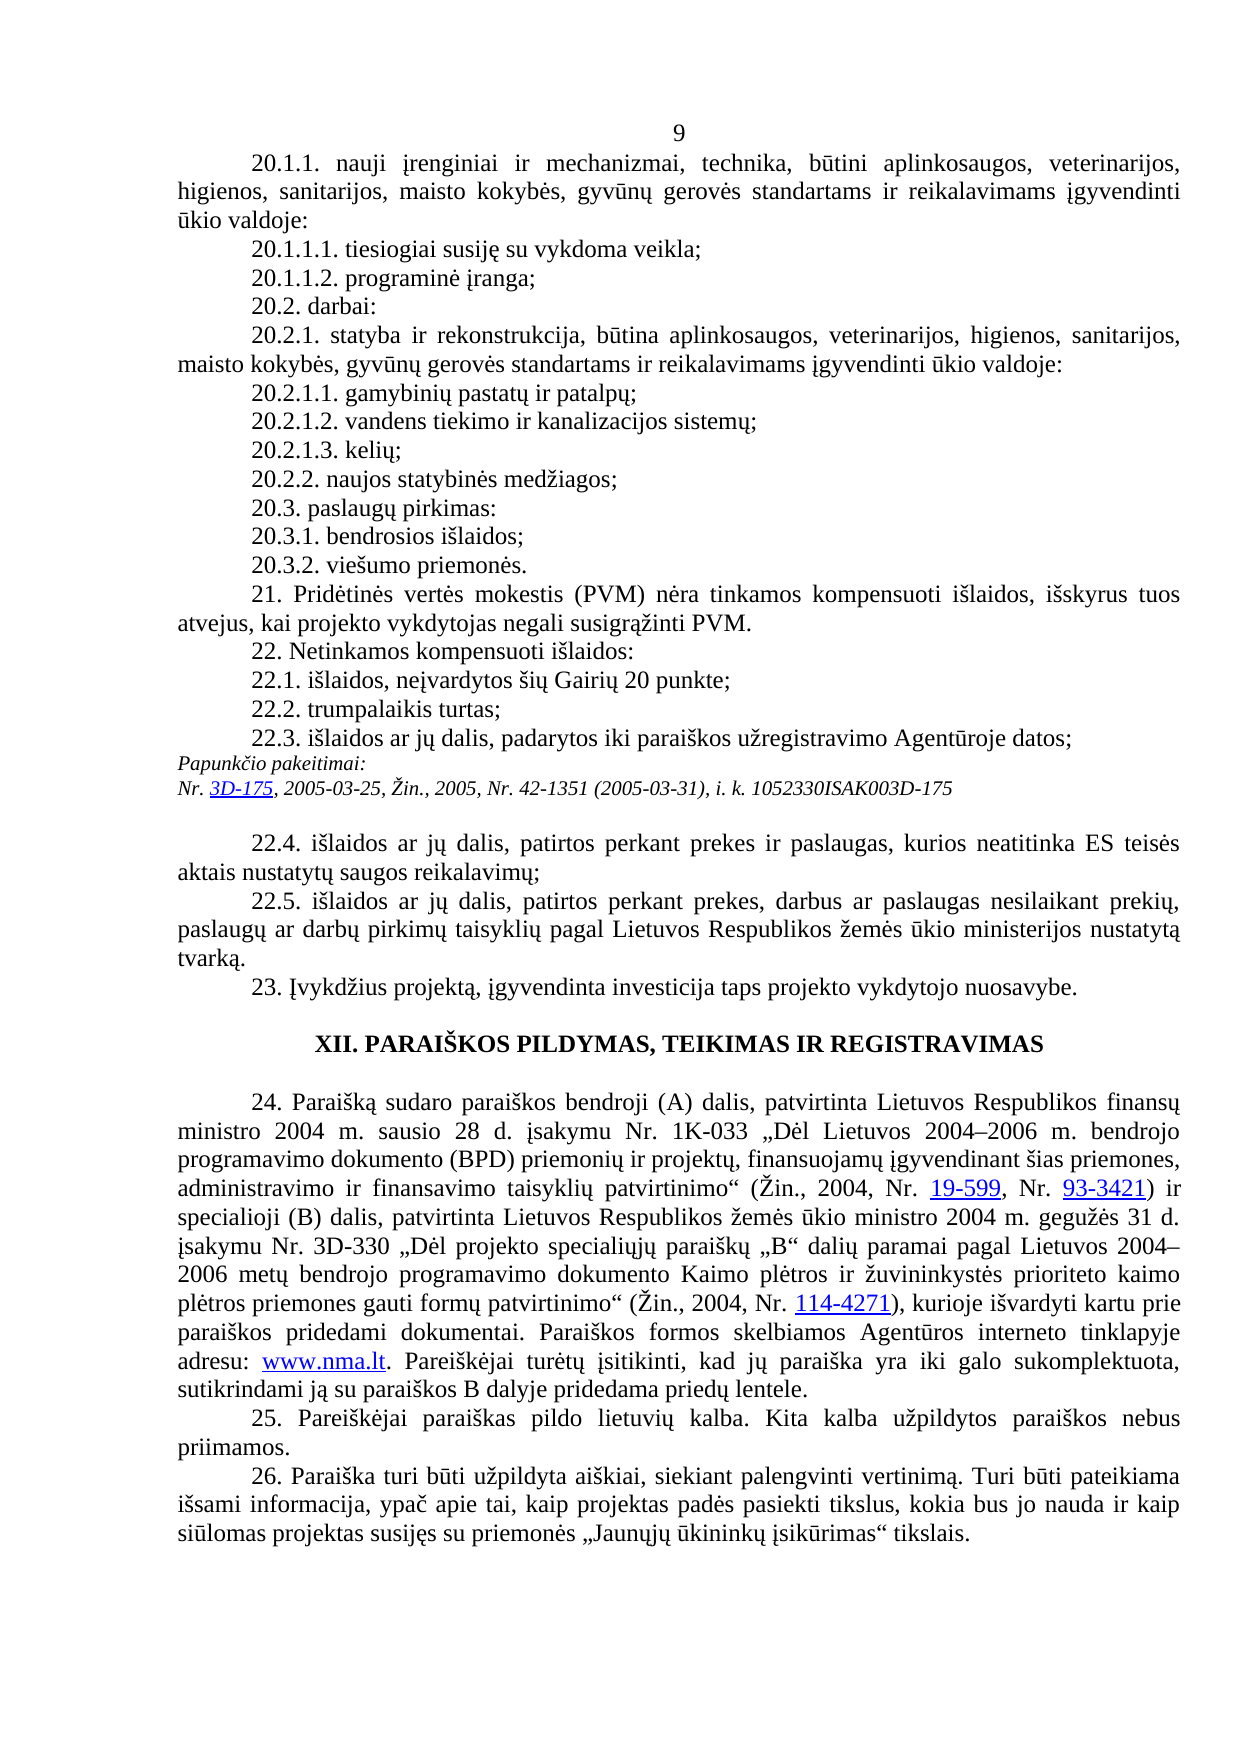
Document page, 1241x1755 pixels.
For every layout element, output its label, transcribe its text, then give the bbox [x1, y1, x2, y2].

text 22. Netinkamos kompensuoti išlaidos: [177, 636, 1181, 665]
text 20.2.1.2. vandens tiekimo ir kanalizacijos sistemų; [177, 406, 1181, 435]
text 24. Paraišką sudaro paraiškos bendroji (A) dalis, patvirtinta Lietuvos Respublikos finansų ministro 2004 m. sausio 28 d. įsakymu Nr. 1K-033 „Dėl Lietuvos 2004–2006 m. bendrojo programavimo dokumento (BPD) priemonių ir projektų, finansuojamų įgyvendinant šias priemones, administravimo ir finansavimo taisyklių patvirtinimo“ (Žin., 2004, Nr. 19-599, Nr. 93-3421) ir specialioji (B) dalis, patvirtinta Lietuvos Respublikos žemės ūkio ministro 2004 m. gegužės 31 d. įsakymu Nr. 3D-330 „Dėl projekto specialiųjų paraiškų „B“ dalių paramai pagal Lietuvos 2004–2006 metų bendrojo programavimo dokumento Kaimo plėtros ir žuvininkystės prioriteto kaimo plėtros priemones gauti formų patvirtinimo“ (Žin., 2004, Nr. 114-4271), kurioje išvardyti kartu prie paraiškos pridedami dokumentai. Paraiškos formos skelbiamos Agentūros interneto tinklapyje adresu: www.nma.lt. Pareiškėjai turėtų įsitikinti, kad jų paraiška yra iki galo sukomplektuota, sutikrindami ją su paraiškos B dalyje pridedama priedų lentele. [177, 1087, 1181, 1403]
text 20.1.1. nauji įrenginiai ir mechanizmai, technika, būtini aplinkosaugos, veterinarijos, higienos, sanitarijos, maisto kokybės, gyvūnų gerovės standartams ir reikalavimams įgyvendinti ūkio valdoje: [177, 148, 1181, 234]
text 20.2.1.1. gamybinių pastatų ir patalpų; [177, 378, 1181, 406]
text 25. Pareiškėjai paraiškas pildo lietuvių kalba. Kita kalba užpildytos paraiškos nebus priimamos. [177, 1403, 1181, 1461]
text 22.3. išlaidos ar jų dalis, padarytos iki paraiškos užregistravimo Agentūroje datos; [177, 723, 1181, 751]
text 26. Paraiška turi būti užpildyta aiškiai, siekiant palengvinti vertinimą. Turi būti pateikiama išsami informacija, ypač apie tai, kaip projektas padės pasiekti tikslus, kokia bus jo nauda ir kaip siūlomas projektas susijęs su priemonės „Jaunųjų ūkininkų įsikūrimas“ tikslais. [177, 1461, 1181, 1547]
text 22.1. išlaidos, neįvardytos šių Gairių 20 punkte; [177, 665, 1181, 694]
text 20.2. darbai: [177, 291, 1181, 320]
text 20.2.2. naujos statybinės medžiagos; [177, 464, 1181, 493]
text XII. PARAIŠKOS PILDYMAS, TEIKIMAS IR REGISTRAVIMAS [177, 1029, 1181, 1058]
text Nr. 3D-175, 2005-03-25, Žin., 2005, Nr. 42-1351 (2005-03-31), i. k. 1052330ISAK003D-175 [177, 775, 1181, 799]
text 20.2.1.3. kelių; [177, 435, 1181, 464]
text 20.3. paslaugų pirkimas: [177, 493, 1181, 521]
text 20.3.1. bendrosios išlaidos; [177, 521, 1181, 550]
text Papunkčio pakeitimai: [177, 751, 1181, 775]
text 22.2. trumpalaikis turtas; [177, 694, 1181, 723]
text 23. Įvykdžius projektą, įgyvendinta investicija taps projekto vykdytojo nuosavybe. [177, 972, 1181, 1001]
text 22.4. išlaidos ar jų dalis, patirtos perkant prekes ir paslaugas, kurios neatitinka ES teisės aktais nustatytų saugos reikalavimų; [177, 828, 1181, 886]
text 20.1.1.1. tiesiogiai susiję su vykdoma veikla; [177, 234, 1181, 263]
text 20.3.2. viešumo priemonės. [177, 550, 1181, 579]
text 22.5. išlaidos ar jų dalis, patirtos perkant prekes, darbus ar paslaugas nesilaikant prekių, paslaugų ar darbų pirkimų taisyklių pagal Lietuvos Respublikos žemės ūkio ministerijos nustatytą tvarką. [177, 886, 1181, 972]
text 20.1.1.2. programinė įranga; [177, 263, 1181, 291]
text 20.2.1. statyba ir rekonstrukcija, būtina aplinkosaugos, veterinarijos, higienos, sanitarijos, maisto kokybės, gyvūnų gerovės standartams ir reikalavimams įgyvendinti ūkio valdoje: [177, 320, 1181, 378]
text 21. Pridėtinės vertės mokestis (PVM) nėra tinkamos kompensuoti išlaidos, išskyrus tuos atvejus, kai projekto vykdytojas negali susigrąžinti PVM. [177, 579, 1181, 636]
